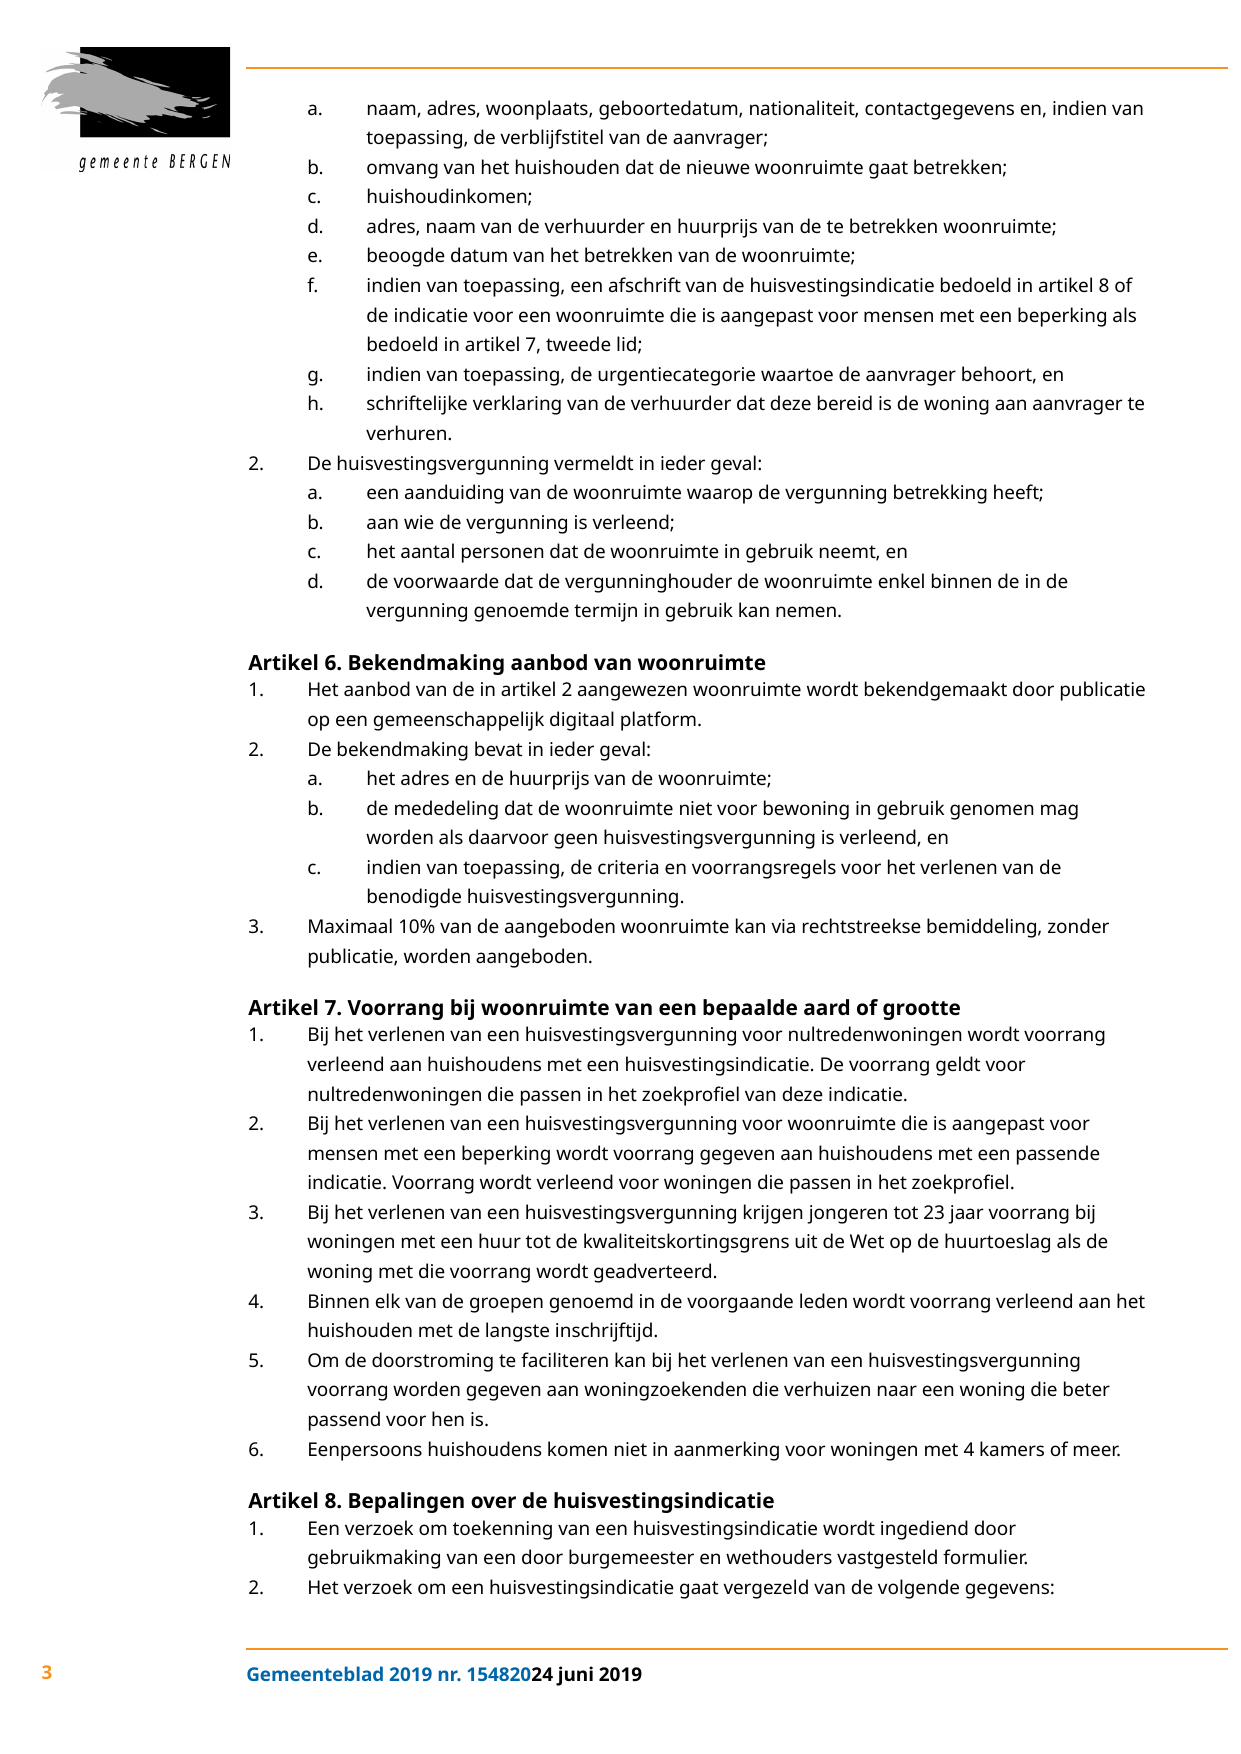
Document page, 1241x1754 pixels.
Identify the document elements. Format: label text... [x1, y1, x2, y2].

list het adres en de huurprijs van de woonruimte; [307, 765, 1152, 791]
list de mededeling dat de woonruimte niet voor bewoning in gebruik genomen mag worden als daarvoor geen huisvestingsvergunning is verleend, en [307, 795, 1152, 850]
list indien van toepassing, de urgentiecategorie waartoe de aanvrager behoort, en [307, 361, 1152, 387]
list Maximaal 10% van de aangeboden woonruimte kan via rechtstreekse bemiddeling, zonder publicatie, worden aangeboden. [248, 913, 1152, 968]
list schriftelijke verklaring van de verhuurder dat deze bereid is de woning aan aanvrager te verhuren. [307, 391, 1152, 446]
list naam, adres, woonplaats, geboortedatum, nationaliteit, contactgegevens en, indien van toepassing, de verblijfstitel van de aanvrager; [307, 95, 1152, 150]
list beoogde datum van het betrekken van de woonruimte; [307, 243, 1152, 268]
list Een verzoek om toekenning van een huisvestingsindicatie wordt ingediend door gebruikmaking van een door burgemeester en wethouders vastgesteld formulier. [248, 1515, 1152, 1570]
text Artikel 6. Bekendmaking aanbod van woonruimte [248, 648, 1152, 677]
list huishoudinkomen; [307, 183, 1152, 209]
list omvang van het huishouden dat de nieuwe woonruimte gaat betrekken; [307, 154, 1152, 180]
text Artikel 7. Voorrang bij woonruimte van een bepaalde aard of grootte [248, 993, 1152, 1022]
list Bij het verlenen van een huisvestingsvergunning voor woonruimte die is aangepast voor mensen met een beperking wordt voorrang gegeven aan huishoudens met een passende indicatie. Voorrang wordt verleend voor woningen die passen in het zoekprofiel. [248, 1110, 1152, 1195]
picture [41, 47, 231, 172]
text Artikel 8. Bepalingen over de huisvestingsindicatie [248, 1486, 1152, 1515]
list indien van toepassing, de criteria en voorrangsregels voor het verlenen van de benodigde huisvestingsvergunning. [307, 854, 1152, 909]
list aan wie de vergunning is verleend; [307, 509, 1152, 535]
list Eenpersoons huishoudens komen niet in aanmerking voor woningen met 4 kamers of meer. [248, 1436, 1152, 1462]
list Bij het verlenen van een huisvestingsvergunning voor nultredenwoningen wordt voorrang verleend aan huishoudens met een huisvestingsindicatie. De voorrang geldt voor nultredenwoningen die passen in het zoekprofiel van deze indicatie. [248, 1022, 1152, 1107]
list Het verzoek om een huisvestingsindicatie gaat vergezeld van de volgende gegevens: [248, 1574, 1152, 1599]
list de voorwaarde dat de vergunninghouder de woonruimte enkel binnen de in de vergunning genoemde termijn in gebruik kan nemen. [307, 568, 1152, 623]
list indien van toepassing, een afschrift van de huisvestingsindicatie bedoeld in artikel 8 of de indicatie voor een woonruimte die is aangepast voor mensen met een beperking als bedoeld in artikel 7, tweede lid; [307, 272, 1152, 357]
list Om de doorstroming te faciliteren kan bij het verlenen van een huisvestingsvergunning voorrang worden gegeven aan woningzoekenden die verhuizen naar een woning die beter passend voor hen is. [248, 1347, 1152, 1432]
list Bij het verlenen van een huisvestingsvergunning krijgen jongeren tot 23 jaar voorrang bij woningen met een huur tot de kwaliteitskortingsgrens uit de Wet op de huurtoeslag als de woning met die voorrang wordt geadverteerd. [248, 1199, 1152, 1284]
list Het aanbod van de in artikel 2 aangewezen woonruimte wordt bekendgemaakt door publicatie op een gemeenschappelijk digitaal platform. [248, 677, 1152, 732]
list adres, naam van de verhuurder en huurprijs van de te betrekken woonruimte; [307, 213, 1152, 239]
list De huisvestingsvergunning vermeldt in ieder geval: [248, 450, 1152, 476]
list Binnen elk van de groepen genoemd in de voorgaande leden wordt voorrang verleend aan het huishouden met de langste inschrijftijd. [248, 1288, 1152, 1343]
list De bekendmaking bevat in ieder geval: [248, 736, 1152, 761]
list een aanduiding van de woonruimte waarop de vergunning betrekking heeft; [307, 479, 1152, 505]
list het aantal personen dat de woonruimte in gebruik neemt, en [307, 538, 1152, 564]
